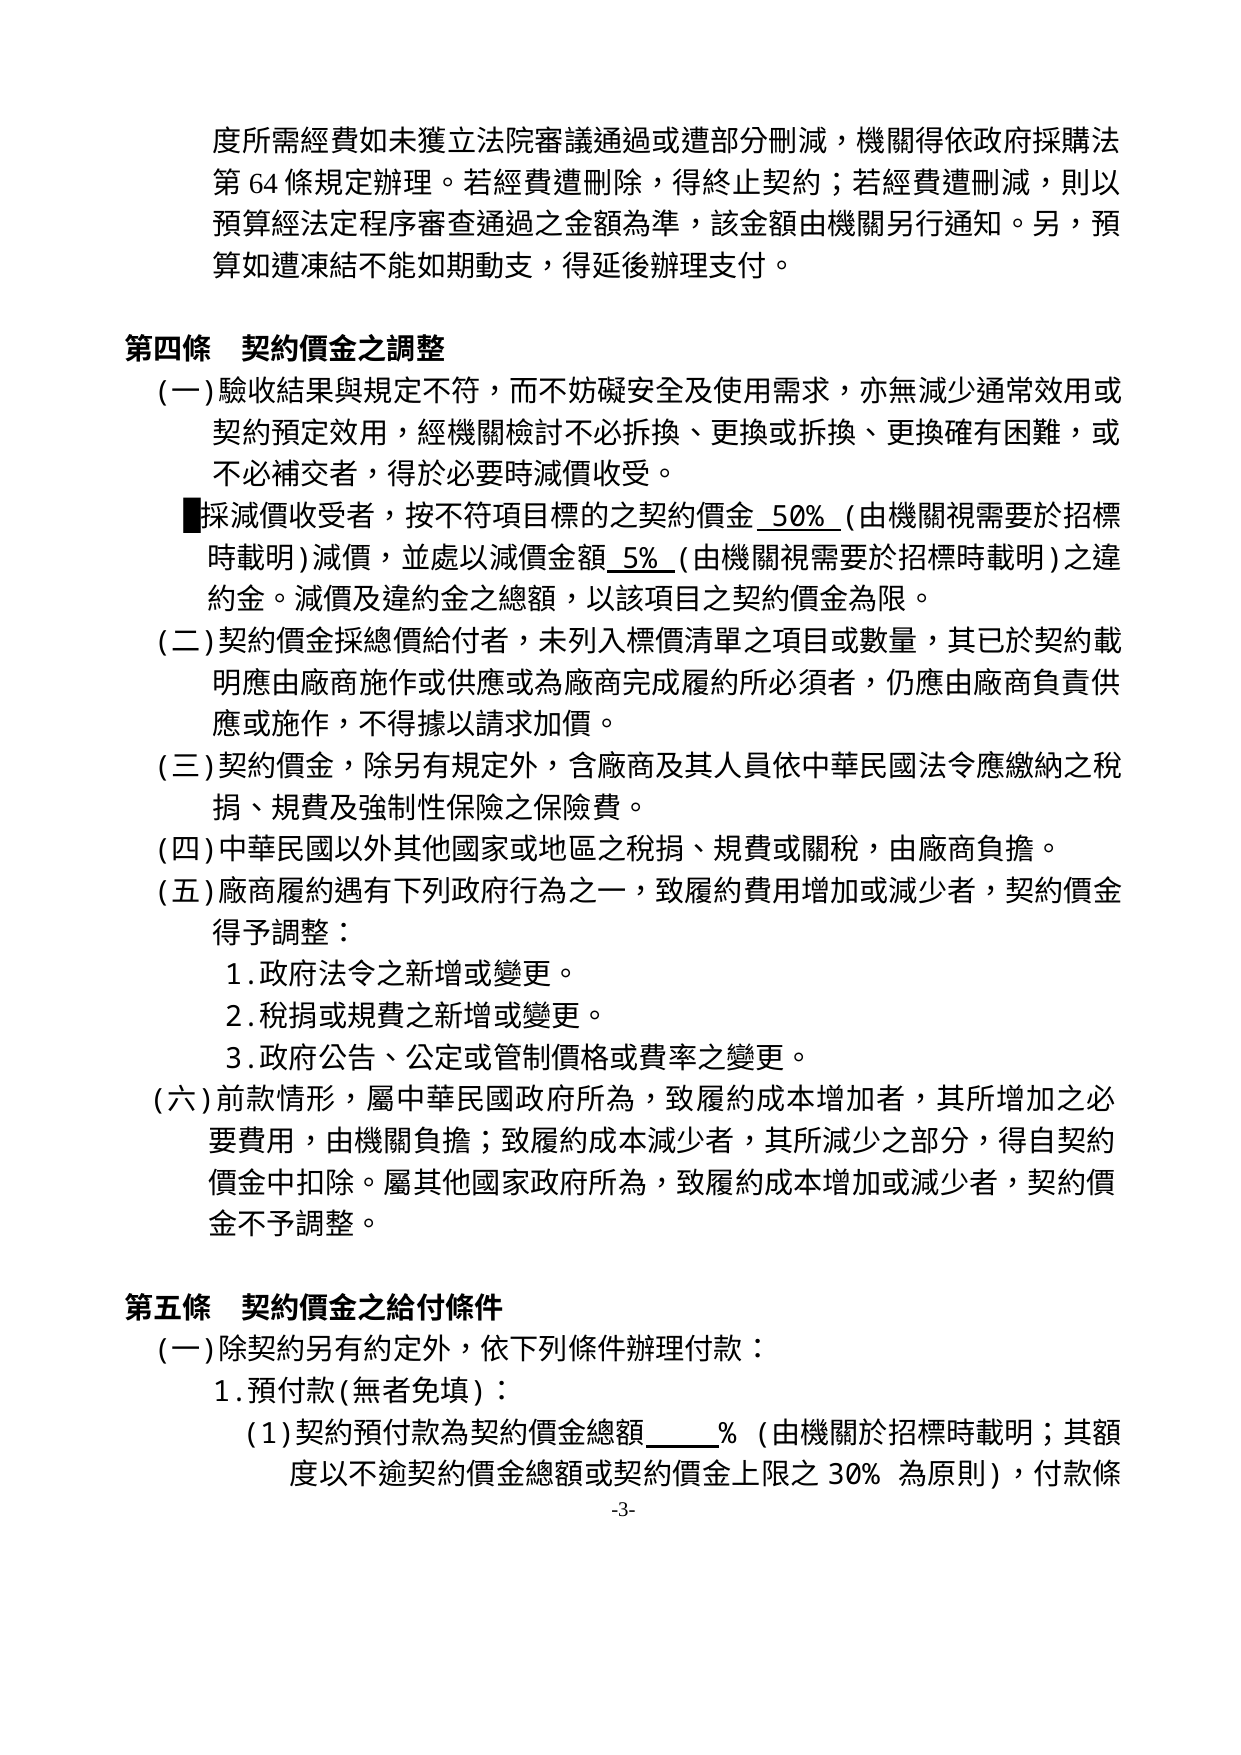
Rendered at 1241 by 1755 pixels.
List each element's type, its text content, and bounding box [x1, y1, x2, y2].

text (六)前款情形，屬中華民國政府所為，致履約成本增加者，其所增加之必要費用，由機關負擔；致履約成本減少者，其所減少之部分，得自契約價金中扣除。屬其他國家政府所為，致履約成本增加或減少者，契約價金不予調整。 [149, 1076, 1116, 1243]
text (五)廠商履約遇有下列政府行為之一，致履約費用增加或減少者，契約價金得予調整： [154, 868, 1122, 951]
text 第四條 契約價金之調整 [124, 326, 1122, 368]
text 度所需經費如未獲立法院審議通過或遭部分刪減，機關得依政府採購法第64條規定辦理。若經費遭刪除，得終止契約；若經費遭刪減，則以預算經法定程序審查通過之金額為準，該金額由機關另行通知。另，預算如遭凍結不能如期動支，得延後辦理支付。 [213, 118, 1122, 285]
text (一)驗收結果與規定不符，而不妨礙安全及使用需求，亦無減少通常效用或契約預定效用，經機關檢討不必拆換、更換或拆換、更換確有困難，或不必補交者，得於必要時減價收受。 [154, 368, 1122, 493]
text 3.政府公告、公定或管制價格或費率之變更。 [224, 1035, 1116, 1076]
text █採減價收受者，按不符項目標的之契約價金 50% (由機關視需要於招標時載明)減價，並處以減價金額 5% (由機關視需要於招標時載明)之違約金。減價及違約金之總額，以該項目之契約價金為限。 [183, 493, 1122, 618]
text (1)契約預付款為契約價金總額 % (由機關於招標時載明；其額度以不逾契約價金總額或契約價金上限之30% 為原則)，付款條 [242, 1410, 1122, 1493]
text 2.稅捐或規費之新增或變更。 [224, 993, 1116, 1035]
text (一)除契約另有約定外，依下列條件辦理付款： [154, 1326, 1122, 1368]
text 1.政府法令之新增或變更。 [224, 951, 1116, 993]
text (四)中華民國以外其他國家或地區之稅捐、規費或關稅，由廠商負擔。 [154, 826, 1122, 868]
text 1.預付款(無者免填)： [213, 1368, 1122, 1410]
text (三)契約價金，除另有規定外，含廠商及其人員依中華民國法令應繳納之稅捐、規費及強制性保險之保險費。 [154, 743, 1122, 826]
text 第五條 契約價金之給付條件 [124, 1285, 1122, 1326]
text (二)契約價金採總價給付者，未列入標價清單之項目或數量，其已於契約載明應由廠商施作或供應或為廠商完成履約所必須者，仍應由廠商負責供應或施作，不得據以請求加價。 [154, 618, 1122, 743]
